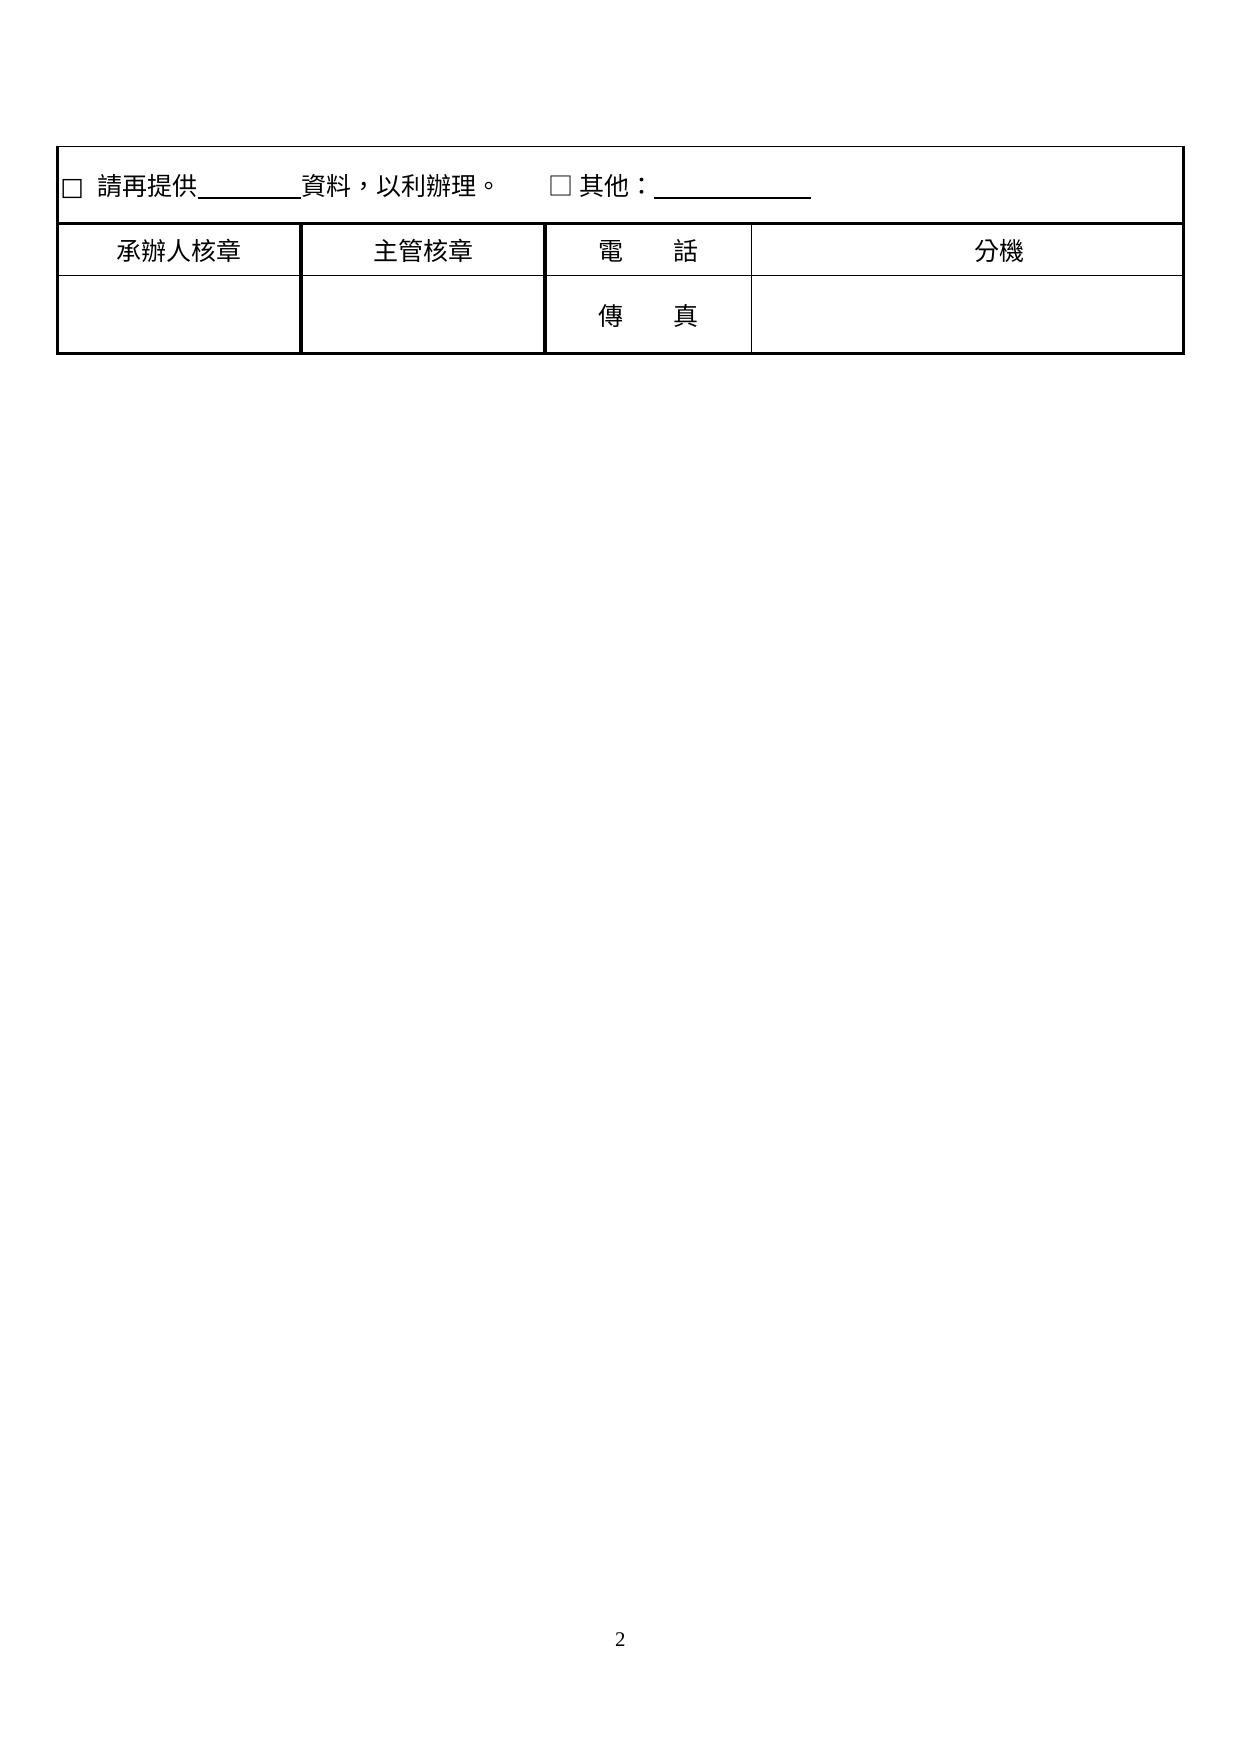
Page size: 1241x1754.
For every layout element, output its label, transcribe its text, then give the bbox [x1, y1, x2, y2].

table_cell [752, 276, 1182, 352]
table_cell 檢附傳真資料（含本頁）：計 頁。 □ 掃描上傳，計 頁（含本頁），請至戶役政系統下載。 請再提供 資料，以利辦理。 □ 其他： [59, 147, 1182, 222]
table_cell 傳 真 [547, 276, 751, 352]
table_cell [303, 276, 543, 352]
table_cell 分機 [752, 225, 1182, 275]
table_cell 電 話 [547, 225, 751, 275]
table_cell 主管核章 [303, 225, 543, 275]
table_cell [59, 276, 299, 352]
table_cell 承辦人核章 [59, 225, 299, 275]
